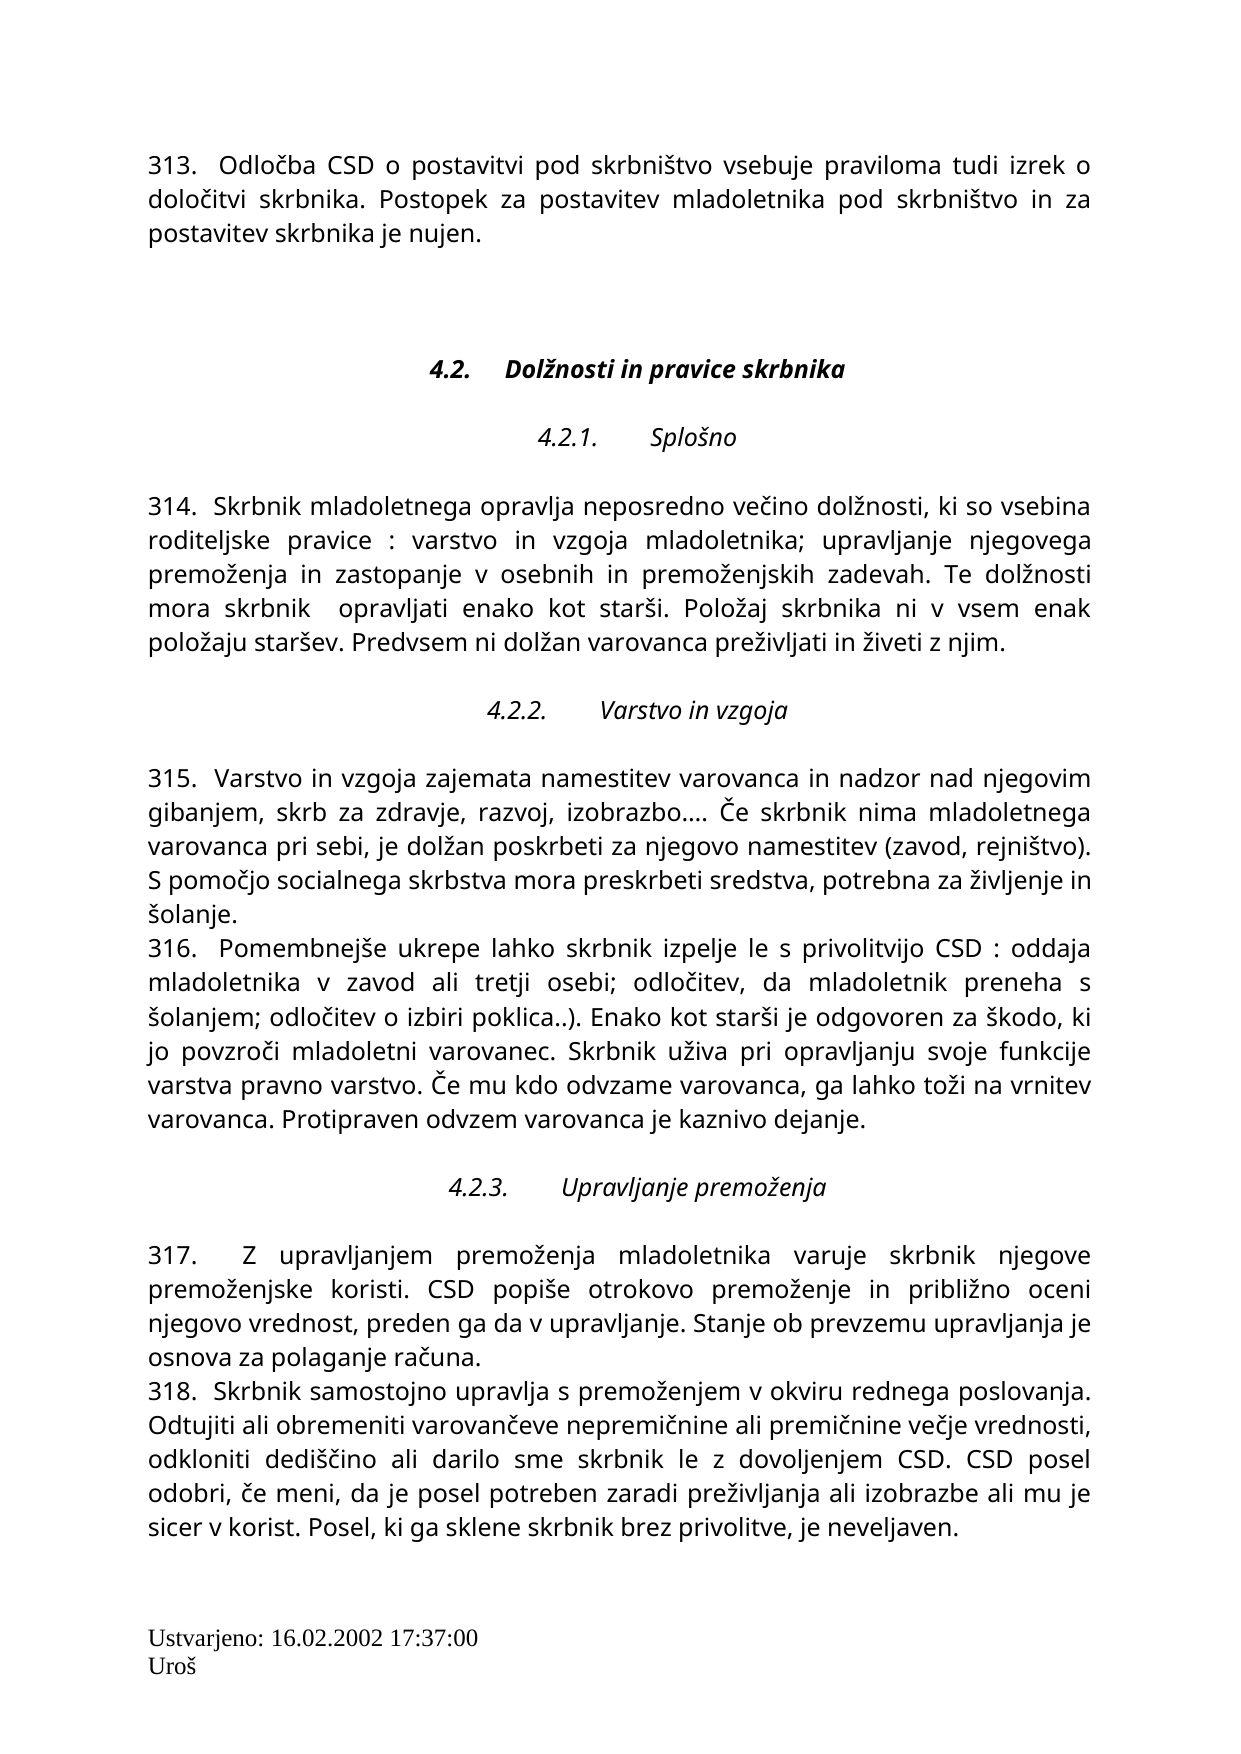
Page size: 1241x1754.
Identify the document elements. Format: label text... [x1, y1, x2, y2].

list Dolžnosti in pravice skrbnika [185, 352, 1093, 386]
text 313. Odločba CSD o postavitvi pod skrbništvo vsebuje praviloma tudi izrek o določitvi skrbnika. Postopek za postavitev mladoletnika pod skrbništvo in za postavitev skrbnika je nujen. [148, 148, 1093, 250]
list Upravljanje premoženja [185, 1169, 1093, 1203]
text 314. Skrbnik mladoletnega opravlja neposredno večino dolžnosti, ki so vsebina roditeljske pravice : varstvo in vzgoja mladoletnika; upravljanje njegovega premoženja in zastopanje v osebnih in premoženjskih zadevah. Te dolžnosti mora skrbnik opravljati enako kot starši. Položaj skrbnika ni v vsem enak položaju staršev. Predvsem ni dolžan varovanca preživljati in živeti z njim. [148, 488, 1093, 658]
text 315. Varstvo in vzgoja zajemata namestitev varovanca in nadzor nad njegovim gibanjem, skrb za zdravje, razvoj, izobrazbo…. Če skrbnik nima mladoletnega varovanca pri sebi, je dolžan poskrbeti za njegovo namestitev (zavod, rejništvo). S pomočjo socialnega skrbstva mora preskrbeti sredstva, potrebna za življenje in šolanje. [148, 761, 1093, 931]
text 317. Z upravljanjem premoženja mladoletnika varuje skrbnik njegove premoženjske koristi. CSD popiše otrokovo premoženje in približno oceni njegovo vrednost, preden ga da v upravljanje. Stanje ob prevzemu upravljanja je osnova za polaganje računa. [148, 1238, 1093, 1374]
list Varstvo in vzgoja [185, 693, 1093, 727]
list Splošno [185, 420, 1093, 454]
text 316. Pomembnejše ukrepe lahko skrbnik izpelje le s privolitvijo CSD : oddaja mladoletnika v zavod ali tretji osebi; odločitev, da mladoletnik preneha s šolanjem; odločitev o izbiri poklica..). Enako kot starši je odgovoren za škodo, ki jo povzroči mladoletni varovanec. Skrbnik uživa pri opravljanju svoje funkcije varstva pravno varstvo. Če mu kdo odvzame varovanca, ga lahko toži na vrnitev varovanca. Protipraven odvzem varovanca je kaznivo dejanje. [148, 931, 1093, 1135]
text 318. Skrbnik samostojno upravlja s premoženjem v okviru rednega poslovanja. Odtujiti ali obremeniti varovančeve nepremičnine ali premičnine večje vrednosti, odkloniti dediščino ali darilo sme skrbnik le z dovoljenjem CSD. CSD posel odobri, če meni, da je posel potreben zaradi preživljanja ali izobrazbe ali mu je sicer v korist. Posel, ki ga sklene skrbnik brez privolitve, je neveljaven. [148, 1374, 1093, 1544]
